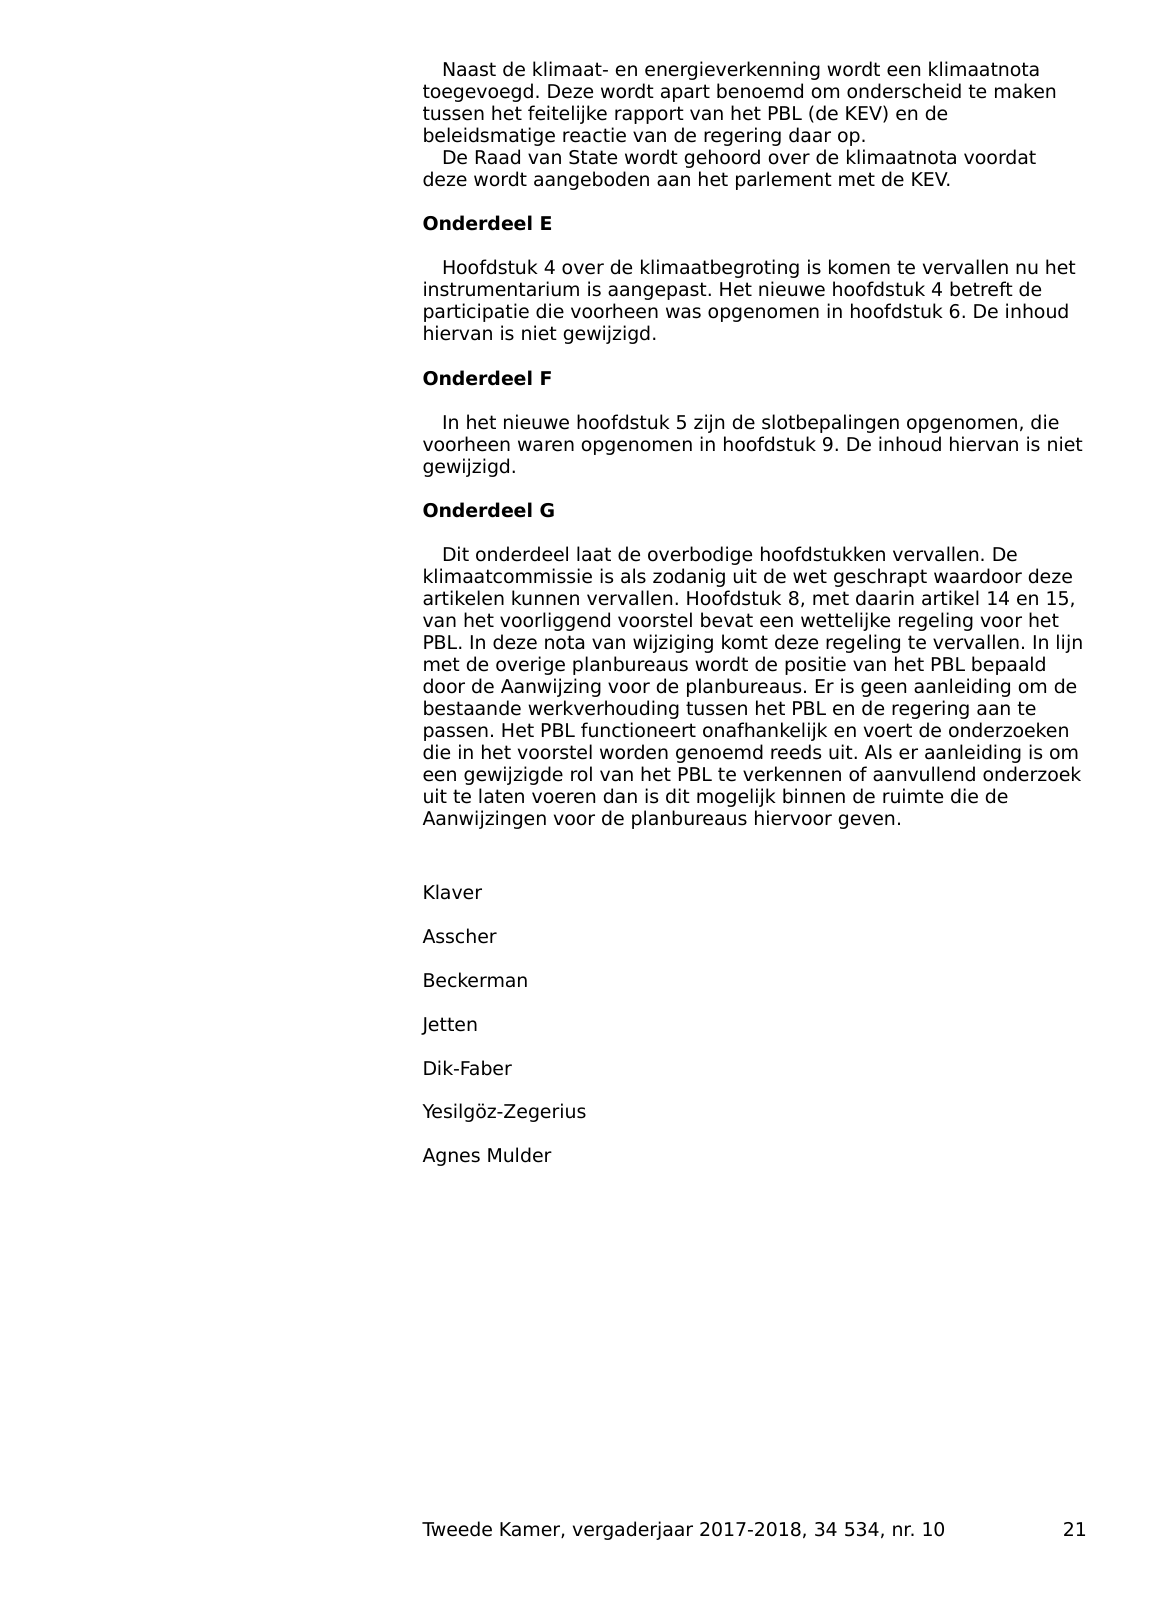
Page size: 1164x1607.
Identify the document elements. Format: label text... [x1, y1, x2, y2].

text De Raad van State wordt gehoord over de klimaatnota voordat deze wordt aangeboden aan het parlement met de KEV. [422, 147, 1087, 191]
text In het nieuwe hoofdstuk 5 zijn de slotbepalingen opgenomen, die voorheen waren opgenomen in hoofdstuk 9. De inhoud hiervan is niet gewijzigd. [422, 412, 1087, 477]
subtitle Onderdeel G [422, 500, 1087, 522]
text Hoofdstuk 4 over de klimaatbegroting is komen te vervallen nu het instrumentarium is aangepast. Het nieuwe hoofdstuk 4 betreft de participatie die voorheen was opgenomen in hoofdstuk 6. De inhoud hiervan is niet gewijzigd. [422, 257, 1087, 345]
subtitle Onderdeel E [422, 213, 1087, 235]
text Naast de klimaat- en energieverkenning wordt een klimaatnota toegevoegd. Deze wordt apart benoemd om onderscheid te maken tussen het feitelijke rapport van het PBL (de KEV) en de beleidsmatige reactie van de regering daar op. [422, 59, 1087, 147]
text Dit onderdeel laat de overbodige hoofdstukken vervallen. De klimaatcommissie is als zodanig uit de wet geschrapt waardoor deze artikelen kunnen vervallen. Hoofdstuk 8, met daarin artikel 14 en 15, van het voorliggend voorstel bevat een wettelijke regeling voor het PBL. In deze nota van wijziging komt deze regeling te vervallen. In lijn met de overige planbureaus wordt de positie van het PBL bepaald door de Aanwijzing voor de planbureaus. Er is geen aanleiding om de bestaande werkverhouding tussen het PBL en de regering aan te passen. Het PBL functioneert onafhankelijk en voert de onderzoeken die in het voorstel worden genoemd reeds uit. Als er aanleiding is om een gewijzigde rol van het PBL te verkennen of aanvullend onderzoek uit te laten voeren dan is dit mogelijk binnen de ruimte die de Aanwijzingen voor de planbureaus hiervoor geven. [422, 544, 1087, 829]
subtitle Onderdeel F [422, 367, 1087, 389]
text Klaver Asscher Beckerman Jetten Dik-Faber Yesilgöz-Zegerius Agnes Mulder [422, 859, 1087, 1167]
